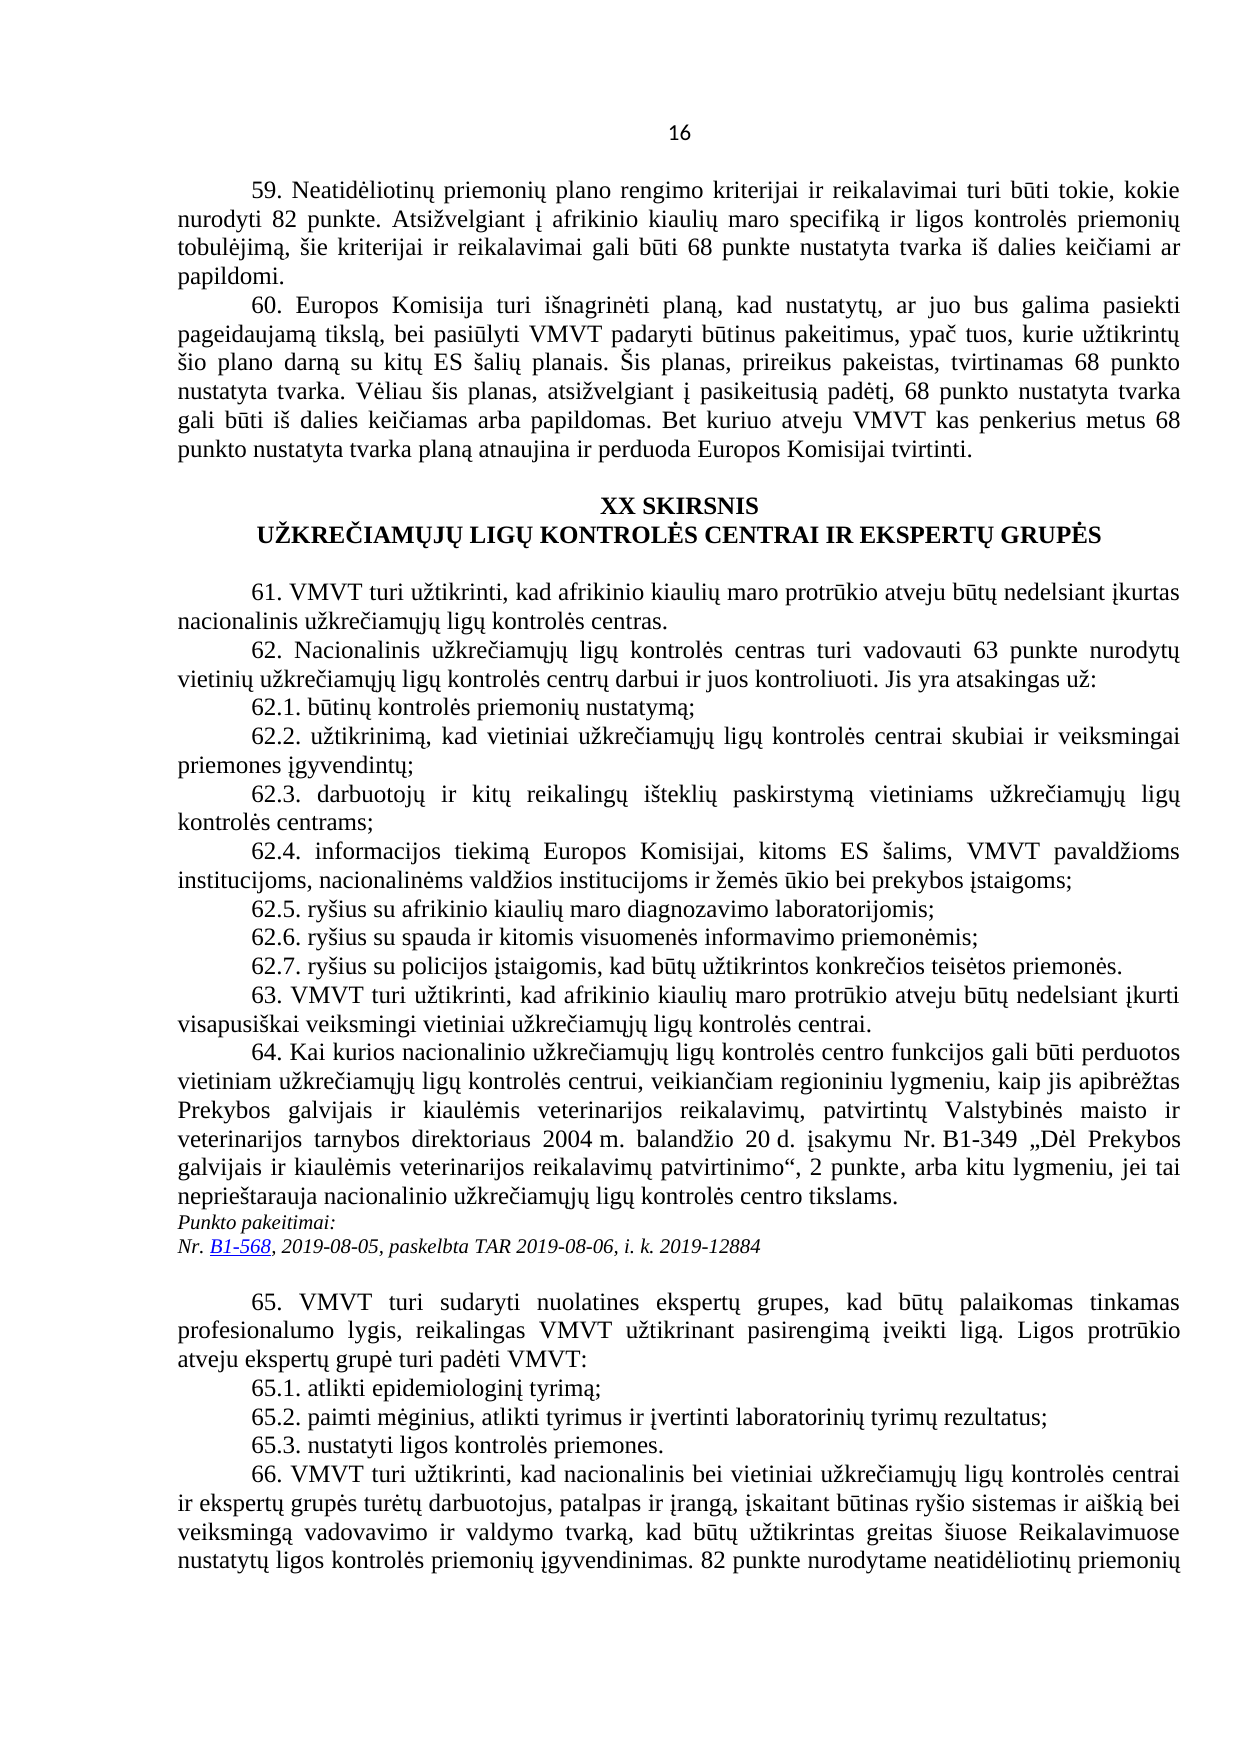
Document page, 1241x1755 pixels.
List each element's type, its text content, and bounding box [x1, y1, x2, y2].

text 61. VMVT turi užtikrinti, kad afrikinio kiaulių maro protrūkio atveju būtų nedelsiant įkurtas nacionalinis užkrečiamųjų ligų kontrolės centras. [177, 577, 1181, 635]
text Nr. B1-568, 2019-08-05, paskelbta TAR 2019-08-06, i. k. 2019-12884 [177, 1234, 1181, 1258]
text 65. VMVT turi sudaryti nuolatines ekspertų grupes, kad būtų palaikomas tinkamas profesionalumo lygis, reikalingas VMVT užtikrinant pasirengimą įveikti ligą. Ligos protrūkio atveju ekspertų grupė turi padėti VMVT: [177, 1287, 1181, 1373]
text 60. Europos Komisija turi išnagrinėti planą, kad nustatytų, ar juo bus galima pasiekti pageidaujamą tikslą, bei pasiūlyti VMVT padaryti būtinus pakeitimus, ypač tuos, kurie užtikrintų šio plano darną su kitų ES šalių planais. Šis planas, prireikus pakeistas, tvirtinamas 68 punkto nustatyta tvarka. Vėliau šis planas, atsižvelgiant į pasikeitusią padėtį, 68 punkto nustatyta tvarka gali būti iš dalies keičiamas arba papildomas. Bet kuriuo atveju VMVT kas penkerius metus 68 punkto nustatyta tvarka planą atnaujina ir perduoda Europos Komisijai tvirtinti. [177, 290, 1181, 462]
text 59. Neatidėliotinų priemonių plano rengimo kriterijai ir reikalavimai turi būti tokie, kokie nurodyti 82 punkte. Atsižvelgiant į afrikinio kiaulių maro specifiką ir ligos kontrolės priemonių tobulėjimą, šie kriterijai ir reikalavimai gali būti 68 punkte nustatyta tvarka iš dalies keičiami ar papildomi. [177, 175, 1181, 290]
text Punkto pakeitimai: [177, 1210, 1181, 1234]
text 65.1. atlikti epidemiologinį tyrimą; [177, 1373, 1181, 1402]
text 62. Nacionalinis užkrečiamųjų ligų kontrolės centras turi vadovauti 63 punkte nurodytų vietinių užkrečiamųjų ligų kontrolės centrų darbui ir juos kontroliuoti. Jis yra atsakingas už: [177, 635, 1181, 692]
text UŽKREČIAMŲJŲ LIGŲ KONTROLĖS CENTRAI IR EKSPERTŲ GRUPĖS [177, 520, 1181, 549]
text XX SKIRSNIS [177, 491, 1181, 520]
text 63. VMVT turi užtikrinti, kad afrikinio kiaulių maro protrūkio atveju būtų nedelsiant įkurti visapusiškai veiksmingi vietiniai užkrečiamųjų ligų kontrolės centrai. [177, 980, 1181, 1037]
text 62.3. darbuotojų ir kitų reikalingų išteklių paskirstymą vietiniams užkrečiamųjų ligų kontrolės centrams; [177, 779, 1181, 836]
text 65.3. nustatyti ligos kontrolės priemones. [177, 1431, 1181, 1459]
text 62.4. informacijos tiekimą Europos Komisijai, kitoms ES šalims, VMVT pavaldžioms institucijoms, nacionalinėms valdžios institucijoms ir žemės ūkio bei prekybos įstaigoms; [177, 836, 1181, 894]
text 62.1. būtinų kontrolės priemonių nustatymą; [177, 692, 1181, 721]
text 62.7. ryšius su policijos įstaigomis, kad būtų užtikrintos konkrečios teisėtos priemonės. [177, 951, 1181, 980]
text 62.2. užtikrinimą, kad vietiniai užkrečiamųjų ligų kontrolės centrai skubiai ir veiksmingai priemones įgyvendintų; [177, 721, 1181, 779]
text 62.5. ryšius su afrikinio kiaulių maro diagnozavimo laboratorijomis; [177, 894, 1181, 922]
text 66. VMVT turi užtikrinti, kad nacionalinis bei vietiniai užkrečiamųjų ligų kontrolės centrai ir ekspertų grupės turėtų darbuotojus, patalpas ir įrangą, įskaitant būtinas ryšio sistemas ir aiškią bei veiksmingą vadovavimo ir valdymo tvarką, kad būtų užtikrintas greitas šiuose Reikalavimuose nustatytų ligos kontrolės priemonių įgyvendinimas. 82 punkte nurodytame neatidėliotinų priemonių [177, 1459, 1181, 1574]
text 64. Kai kurios nacionalinio užkrečiamųjų ligų kontrolės centro funkcijos gali būti perduotos vietiniam užkrečiamųjų ligų kontrolės centrui, veikiančiam regioniniu lygmeniu, kaip jis apibrėžtas Prekybos galvijais ir kiaulėmis veterinarijos reikalavimų, patvirtintų Valstybinės maisto ir veterinarijos tarnybos direktoriaus 2004 m. balandžio 20 d. įsakymu Nr. B1-349 „Dėl Prekybos galvijais ir kiaulėmis veterinarijos reikalavimų patvirtinimo“, 2 punkte, arba kitu lygmeniu, jei tai neprieštarauja nacionalinio užkrečiamųjų ligų kontrolės centro tikslams. [177, 1037, 1181, 1210]
text 62.6. ryšius su spauda ir kitomis visuomenės informavimo priemonėmis; [177, 922, 1181, 951]
text 65.2. paimti mėginius, atlikti tyrimus ir įvertinti laboratorinių tyrimų rezultatus; [177, 1402, 1181, 1431]
